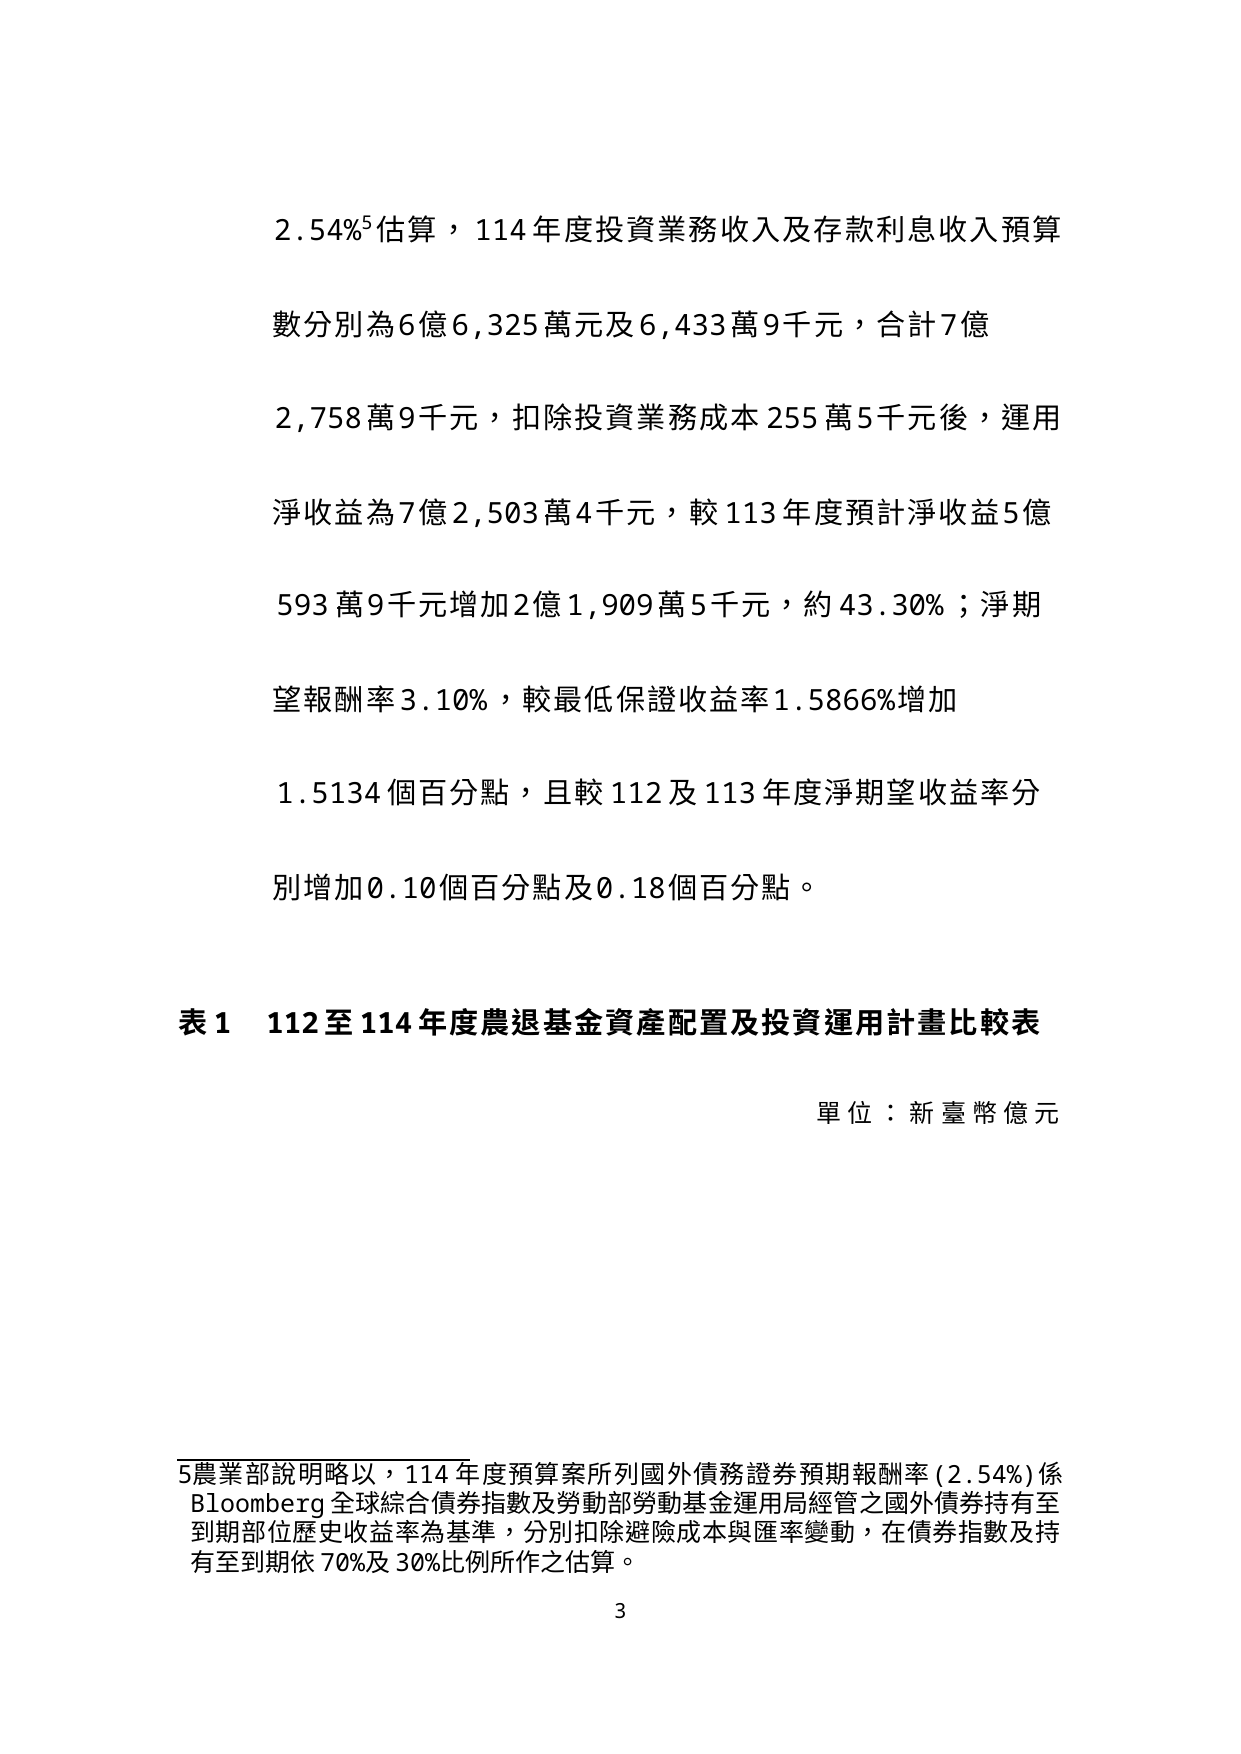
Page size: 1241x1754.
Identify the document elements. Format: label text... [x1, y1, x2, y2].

text 單位：新臺幣億元 [174, 1070, 1063, 1133]
text 農退基金114年度資產配置暨投資運用計畫係規劃將提繳之農退儲金之25%轉存於銀行存款、15%投資國內債務證券、45%投資於國內權益證券及15%投資國外債務證券(詳表1)，以農退基金平均餘額233億9,500萬元、銀行存款年利率1.10%、國內債務證券息年報酬率1.90%、國內權益證券年報酬率4.82%及國外債務證券息年報酬率2.54%估算，114年度投資業務收入及存款利息收入預算數分別為6億6,325萬元及6,433萬9千元，合計7億2,758萬9千元，扣除投資業務成本255萬5千元後，運用淨收益為7億2,503萬4千元，較113年度預計淨收益5億593萬9千元增加2億1,909萬5千元，約43.30%；淨期望報酬率3.10%，較最低保證收益率1.5866%增加1.5134個百分點，且較112及113年度淨期望收益率分別增加0.10個百分點及0.18個百分點。 [266, 177, 1063, 927]
text 農業部說明略以，114年度預算案所列國外債務證券預期報酬率(2.54%)係Bloomberg全球綜合債券指數及勞動部勞動基金運用局經管之國外債券持有至到期部位歷史收益率為基準，分別扣除避險成本與匯率變動，在債券指數及持有至到期依70%及30%比例所作之估算。 [177, 1460, 1063, 1577]
text 表1 112至114年度農退基金資產配置及投資運用計畫比較表 [177, 938, 1063, 1063]
